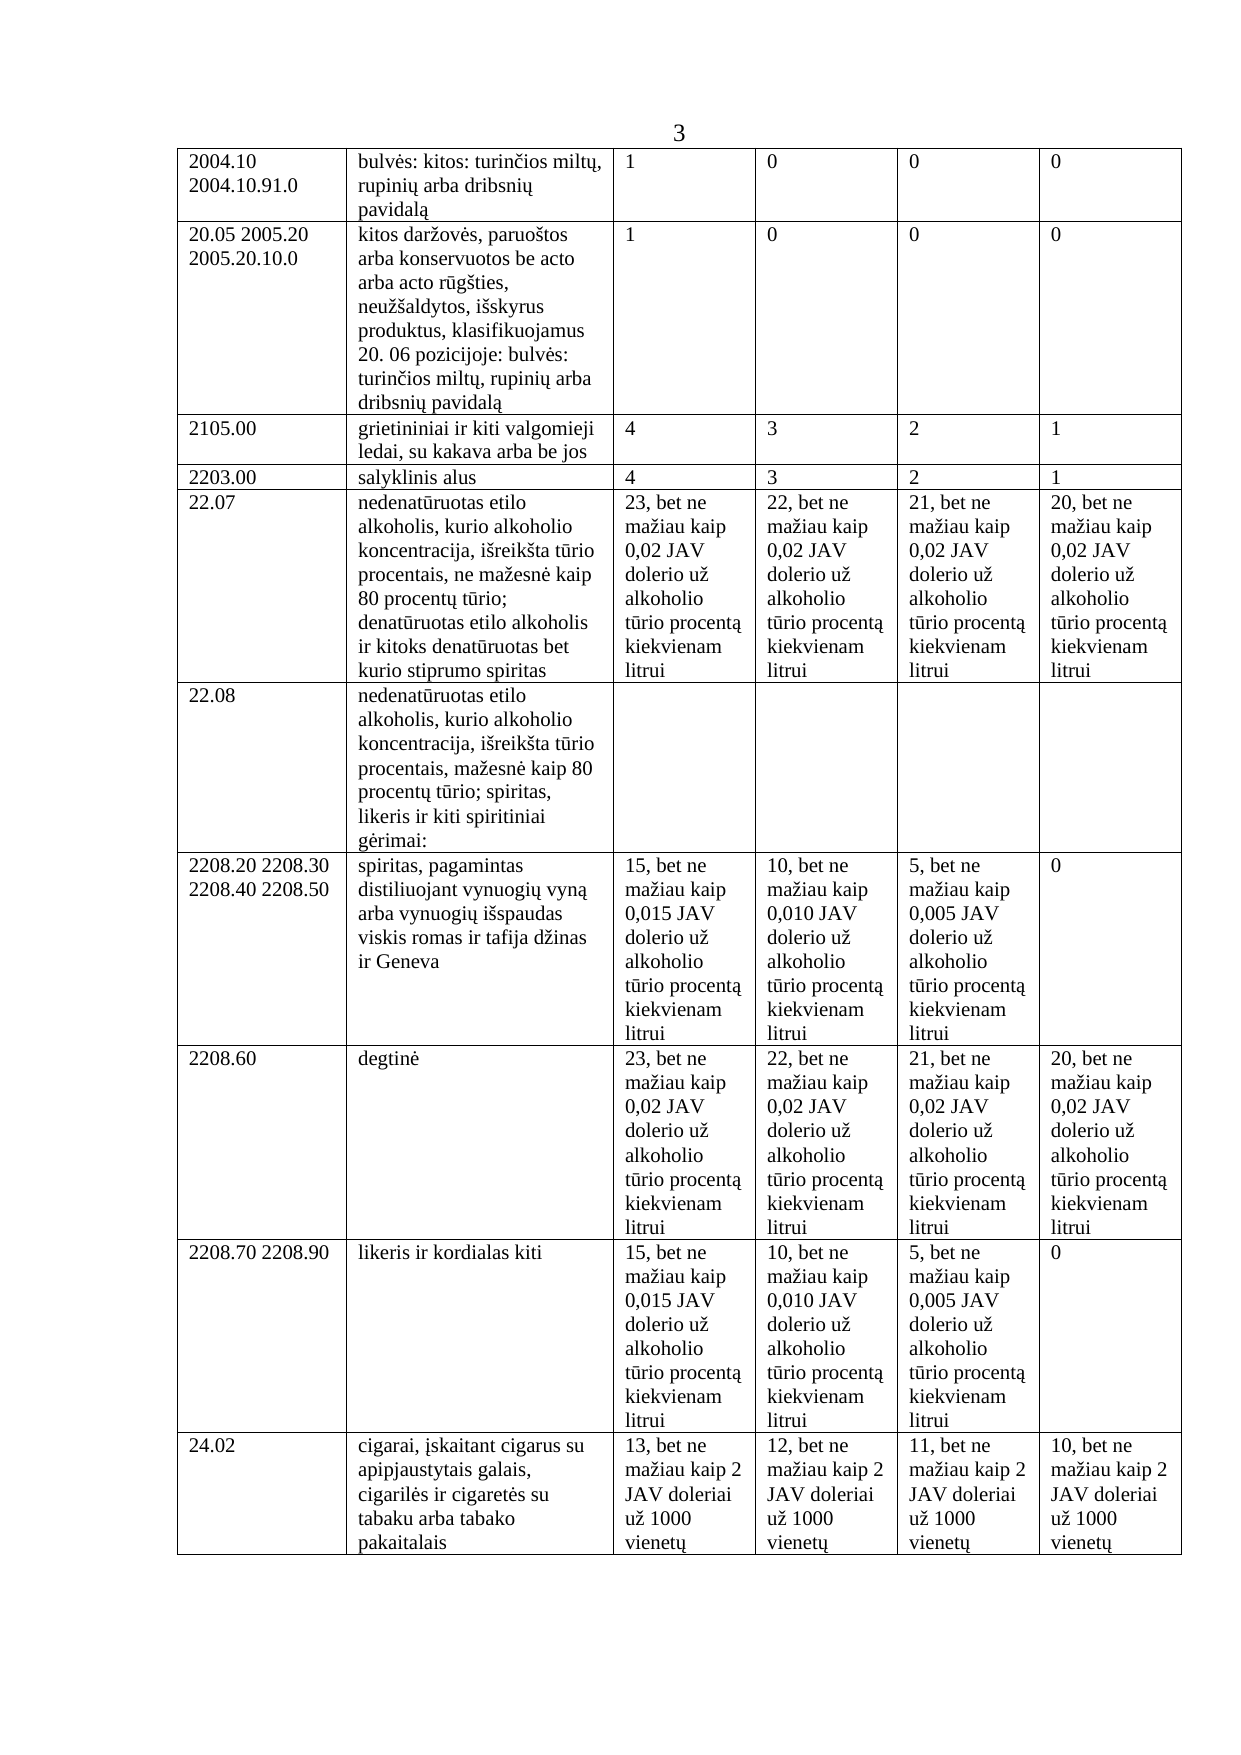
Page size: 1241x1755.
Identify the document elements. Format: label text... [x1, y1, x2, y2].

table_cell 22.08 [178, 683, 346, 852]
table_cell 21, bet ne mažiau kaip 0,02 JAV dolerio už alkoholio tūrio procentą kiekvienam litrui [898, 1046, 1039, 1239]
table_cell 21, bet ne mažiau kaip 0,02 JAV dolerio už alkoholio tūrio procentą kiekvienam litrui [898, 490, 1039, 682]
table_cell 2105.00 [178, 415, 346, 463]
table_cell 4 [614, 415, 755, 463]
table_cell 5, bet ne mažiau kaip 0,005 JAV dolerio už alkoholio tūrio procentą kiekvienam litrui [898, 1240, 1039, 1432]
table_cell 5, bet ne mažiau kaip 0,005 JAV dolerio už alkoholio tūrio procentą kiekvienam litrui [898, 853, 1039, 1045]
table_cell 4 [614, 465, 755, 489]
table_cell kitos daržovės, paruoštos arba konservuotos be acto arba acto rūgšties, neužšaldytos, išskyrus produktus, klasifikuojamus 20. 06 pozicijoje: bulvės: turinčios miltų, rupinių arba dribsnių pavidalą [347, 222, 613, 414]
table_cell spiritas, pagamintas distiliuojant vynuogių vyną arba vynuogių išspaudas viskis romas ir tafija džinas ir Geneva [347, 853, 613, 1045]
table_cell 2208.60 [178, 1046, 346, 1239]
table_cell 20.05 2005.20 2005.20.10.0 [178, 222, 346, 414]
table_cell 0 [898, 222, 1039, 414]
table_cell 0 [1040, 222, 1181, 414]
table_cell 2 [898, 415, 1039, 463]
table_cell 2 [898, 465, 1039, 489]
table_cell 3 [756, 465, 897, 489]
table_cell 11, bet ne mažiau kaip 2 JAV doleriai už 1000 vienetų [898, 1433, 1039, 1554]
table_cell 10, bet ne mažiau kaip 2 JAV doleriai už 1000 vienetų [1040, 1433, 1181, 1554]
table_cell salyklinis alus [347, 465, 613, 489]
table_cell 0 [1040, 1240, 1181, 1432]
table_cell [756, 683, 897, 852]
table_cell 10, bet ne mažiau kaip 0,010 JAV dolerio už alkoholio tūrio procentą kiekvienam litrui [756, 1240, 897, 1432]
table_cell 23, bet ne mažiau kaip 0,02 JAV dolerio už alkoholio tūrio procentą kiekvienam litrui [614, 1046, 755, 1239]
table_cell 10, bet ne mažiau kaip 0,010 JAV dolerio už alkoholio tūrio procentą kiekvienam litrui [756, 853, 897, 1045]
table_cell nedenatūruotas etilo alkoholis, kurio alkoholio koncentracija, išreikšta tūrio procentais, mažesnė kaip 80 procentų tūrio; spiritas, likeris ir kiti spiritiniai gėrimai: [347, 683, 613, 852]
table_cell [1040, 683, 1181, 852]
table_cell 20, bet ne mažiau kaip 0,02 JAV dolerio už alkoholio tūrio procentą kiekvienam litrui [1040, 1046, 1181, 1239]
table_cell 2208.20 2208.30 2208.40 2208.50 [178, 853, 346, 1045]
table_cell 22.07 [178, 490, 346, 682]
table_cell 22, bet ne mažiau kaip 0,02 JAV dolerio už alkoholio tūrio procentą kiekvienam litrui [756, 1046, 897, 1239]
table_cell 1 [614, 222, 755, 414]
table_cell bulvės: kitos: turinčios miltų, rupinių arba dribsnių pavidalą [347, 149, 613, 221]
table_cell likeris ir kordialas kiti [347, 1240, 613, 1432]
table_cell 2208.70 2208.90 [178, 1240, 346, 1432]
table_cell 24.02 [178, 1433, 346, 1554]
table_cell 2004.10 2004.10.91.0 [178, 149, 346, 221]
table_cell cigarai, įskaitant cigarus su apipjaustytais galais, cigarilės ir cigaretės su tabaku arba tabako pakaitalais [347, 1433, 613, 1554]
table_cell 12, bet ne mažiau kaip 2 JAV doleriai už 1000 vienetų [756, 1433, 897, 1554]
table_cell 3 [756, 415, 897, 463]
table_cell 23, bet ne mažiau kaip 0,02 JAV dolerio už alkoholio tūrio procentą kiekvienam litrui [614, 490, 755, 682]
table_cell 1 [1040, 465, 1181, 489]
table_cell 0 [756, 222, 897, 414]
table_cell 13, bet ne mažiau kaip 2 JAV doleriai už 1000 vienetų [614, 1433, 755, 1554]
table_cell 0 [756, 149, 897, 221]
table_cell 0 [1040, 853, 1181, 1045]
table_cell [898, 683, 1039, 852]
table_cell nedenatūruotas etilo alkoholis, kurio alkoholio koncentracija, išreikšta tūrio procentais, ne mažesnė kaip 80 procentų tūrio; denatūruotas etilo alkoholis ir kitoks denatūruotas bet kurio stiprumo spiritas [347, 490, 613, 682]
table_cell 22, bet ne mažiau kaip 0,02 JAV dolerio už alkoholio tūrio procentą kiekvienam litrui [756, 490, 897, 682]
table_cell 15, bet ne mažiau kaip 0,015 JAV dolerio už alkoholio tūrio procentą kiekvienam litrui [614, 853, 755, 1045]
table_cell 1 [614, 149, 755, 221]
table_cell 1 [1040, 415, 1181, 463]
table_cell 0 [1040, 149, 1181, 221]
table_cell 15, bet ne mažiau kaip 0,015 JAV dolerio už alkoholio tūrio procentą kiekvienam litrui [614, 1240, 755, 1432]
table_cell grietininiai ir kiti valgomieji ledai, su kakava arba be jos [347, 415, 613, 463]
table_cell 0 [898, 149, 1039, 221]
table_cell [614, 683, 755, 852]
table_cell 20, bet ne mažiau kaip 0,02 JAV dolerio už alkoholio tūrio procentą kiekvienam litrui [1040, 490, 1181, 682]
table_cell degtinė [347, 1046, 613, 1239]
table_cell 2203.00 [178, 465, 346, 489]
